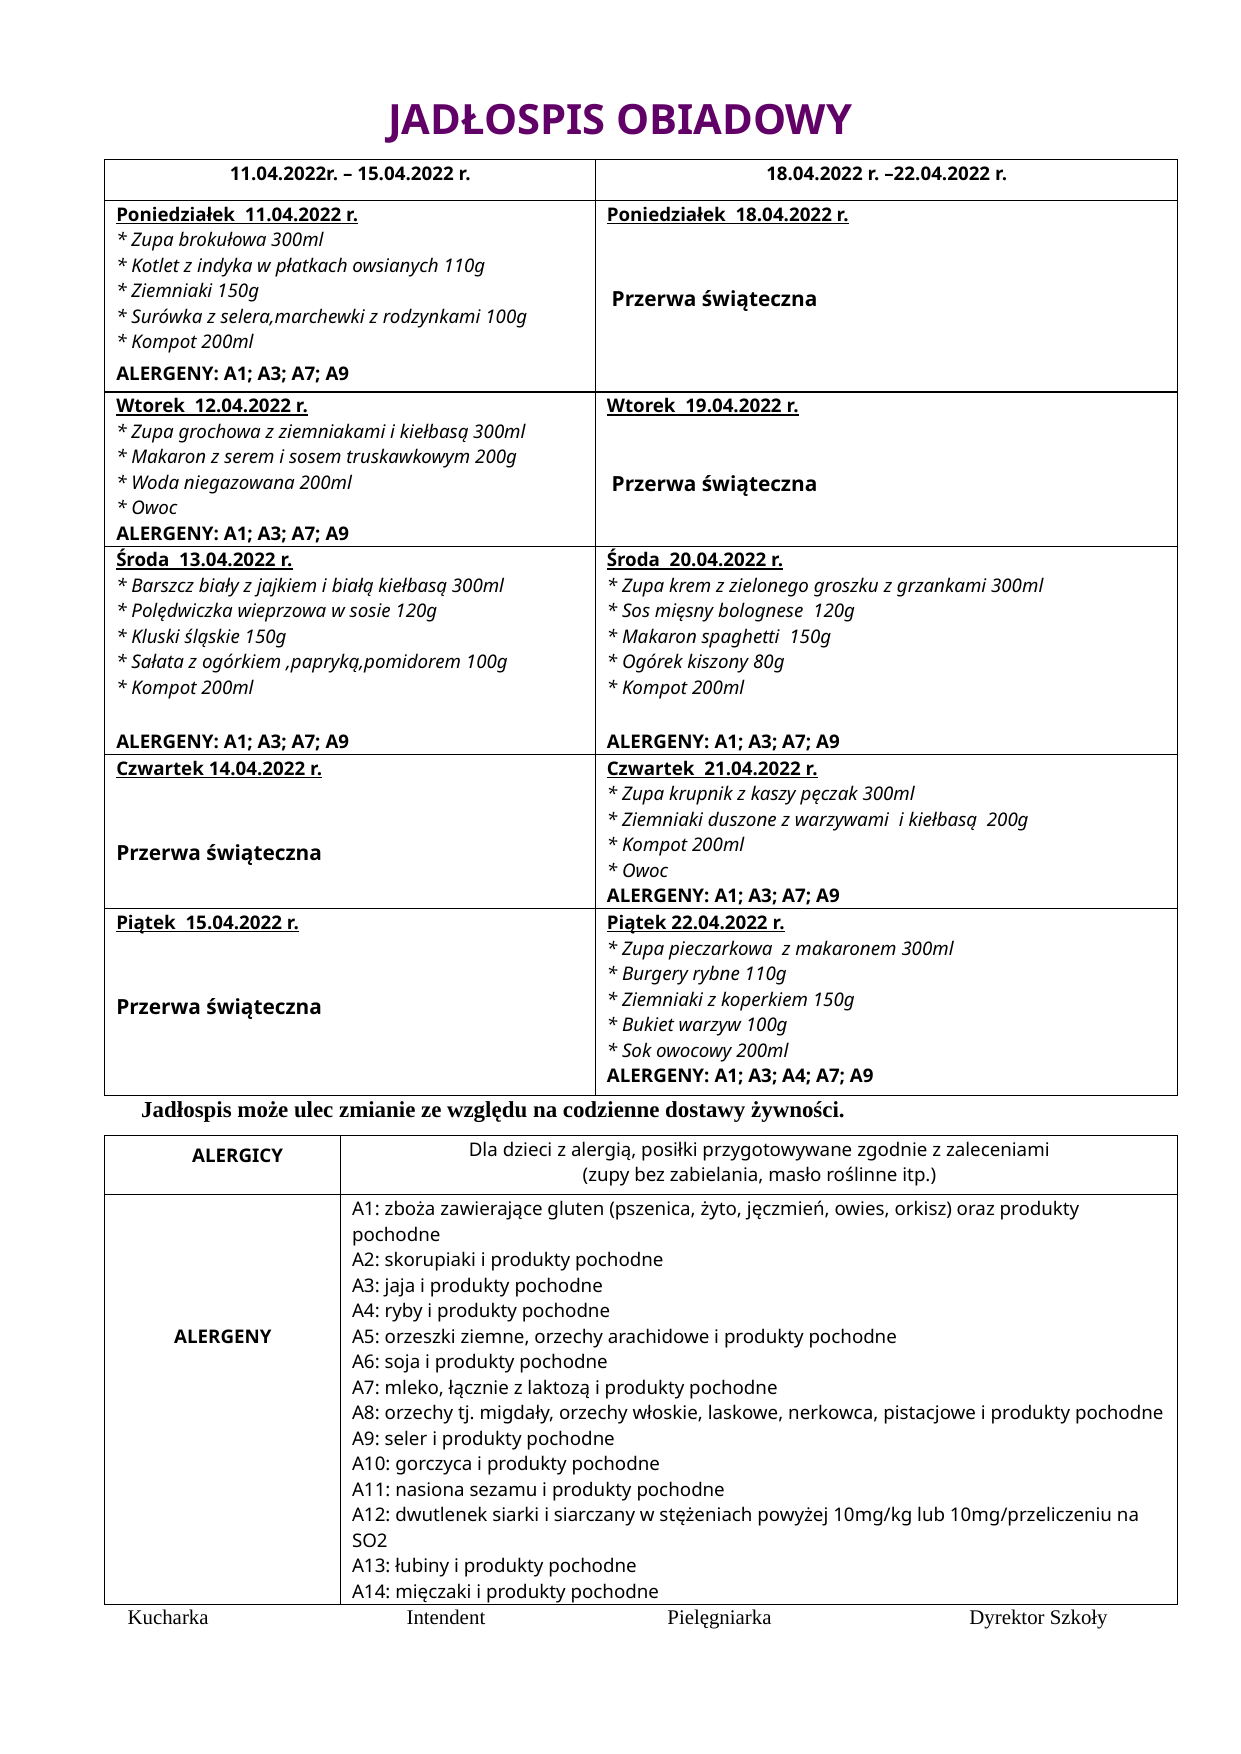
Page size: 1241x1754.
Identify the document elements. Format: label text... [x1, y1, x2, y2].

text Jadłospis może ulec zmianie ze względu na codzienne dostawy żywności. [118, 1096, 1122, 1122]
table_cell A1: zboża zawierające gluten (pszenica, żyto, jęczmień, owies, orkisz) oraz produkty pochodne A2: skorupiaki i produkty pochodne A3: jaja i produkty pochodne A4: ryby i produkty pochodne A5: orzeszki ziemne, orzechy arachidowe i produkty pochodne A6: soja i produkty pochodne A7: mleko, łącznie z laktozą i produkty pochodne A8: orzechy tj. migdały, orzechy włoskie, laskowe, nerkowca, pistacjowe i produkty pochodne A9: seler i produkty pochodne A10: gorczyca i produkty pochodne A11: nasiona sezamu i produkty pochodne A12: dwutlenek siarki i siarczany w stężeniach powyżej 10mg/kg lub 10mg/przeliczeniu na SO2 A13: łubiny i produkty pochodne A14: mięczaki i produkty pochodne [341, 1195, 1177, 1604]
table_header Dla dzieci z alergią, posiłki przygotowywane zgodnie z zaleceniami (zupy bez zabielania, masło roślinne itp.) [341, 1136, 1177, 1194]
table_header ALERGICY [105, 1136, 340, 1194]
table_header 18.04.2022 r. –22.04.2022 r. [596, 160, 1177, 200]
table_cell Poniedziałek 11.04.2022 r. * Zupa brokułowa 300ml * Kotlet z indyka w płatkach owsianych 110g * Ziemniaki 150g * Surówka z selera,marchewki z rodzynkami 100g * Kompot 200ml ALERGENY: A1; A3; A7; A9 [105, 201, 595, 391]
text Kucharka Intendent Pielęgniarka Dyrektor Szkoły [118, 1605, 1122, 1629]
table_header 11.04.2022r. – 15.04.2022 r. [105, 160, 595, 200]
table_cell Wtorek 12.04.2022 r. * Zupa grochowa z ziemniakami i kiełbasą 300ml * Makaron z serem i sosem truskawkowym 200g * Woda niegazowana 200ml * Owoc ALERGENY: A1; A3; A7; A9 [105, 393, 595, 546]
table_cell Wtorek 19.04.2022 r. Przerwa świąteczna [596, 393, 1177, 546]
table_cell ALERGENY [105, 1195, 340, 1604]
table_cell Środa 13.04.2022 r. * Barszcz biały z jajkiem i białą kiełbasą 300ml * Polędwiczka wieprzowa w sosie 120g * Kluski śląskie 150g * Sałata z ogórkiem ,papryką,pomidorem 100g * Kompot 200ml ALERGENY: A1; A3; A7; A9 [105, 547, 595, 754]
table_cell Środa 20.04.2022 r. * Zupa krem z zielonego groszku z grzankami 300ml * Sos mięsny bolognese 120g * Makaron spaghetti 150g * Ogórek kiszony 80g * Kompot 200ml ALERGENY: A1; A3; A7; A9 [596, 547, 1177, 754]
table_cell Piątek 15.04.2022 r. Przerwa świąteczna [105, 909, 595, 1095]
table_cell Poniedziałek 18.04.2022 r. Przerwa świąteczna [596, 201, 1177, 391]
table_cell Czwartek 14.04.2022 r. Przerwa świąteczna [105, 755, 595, 908]
subtitle JADŁOSPIS OBIADOWY [118, 90, 1122, 147]
table_cell Czwartek 21.04.2022 r. * Zupa krupnik z kaszy pęczak 300ml * Ziemniaki duszone z warzywami i kiełbasą 200g * Kompot 200ml * Owoc ALERGENY: A1; A3; A7; A9 [596, 755, 1177, 908]
table_cell Piątek 22.04.2022 r. * Zupa pieczarkowa z makaronem 300ml * Burgery rybne 110g * Ziemniaki z koperkiem 150g * Bukiet warzyw 100g * Sok owocowy 200ml ALERGENY: A1; A3; A4; A7; A9 [596, 909, 1177, 1095]
